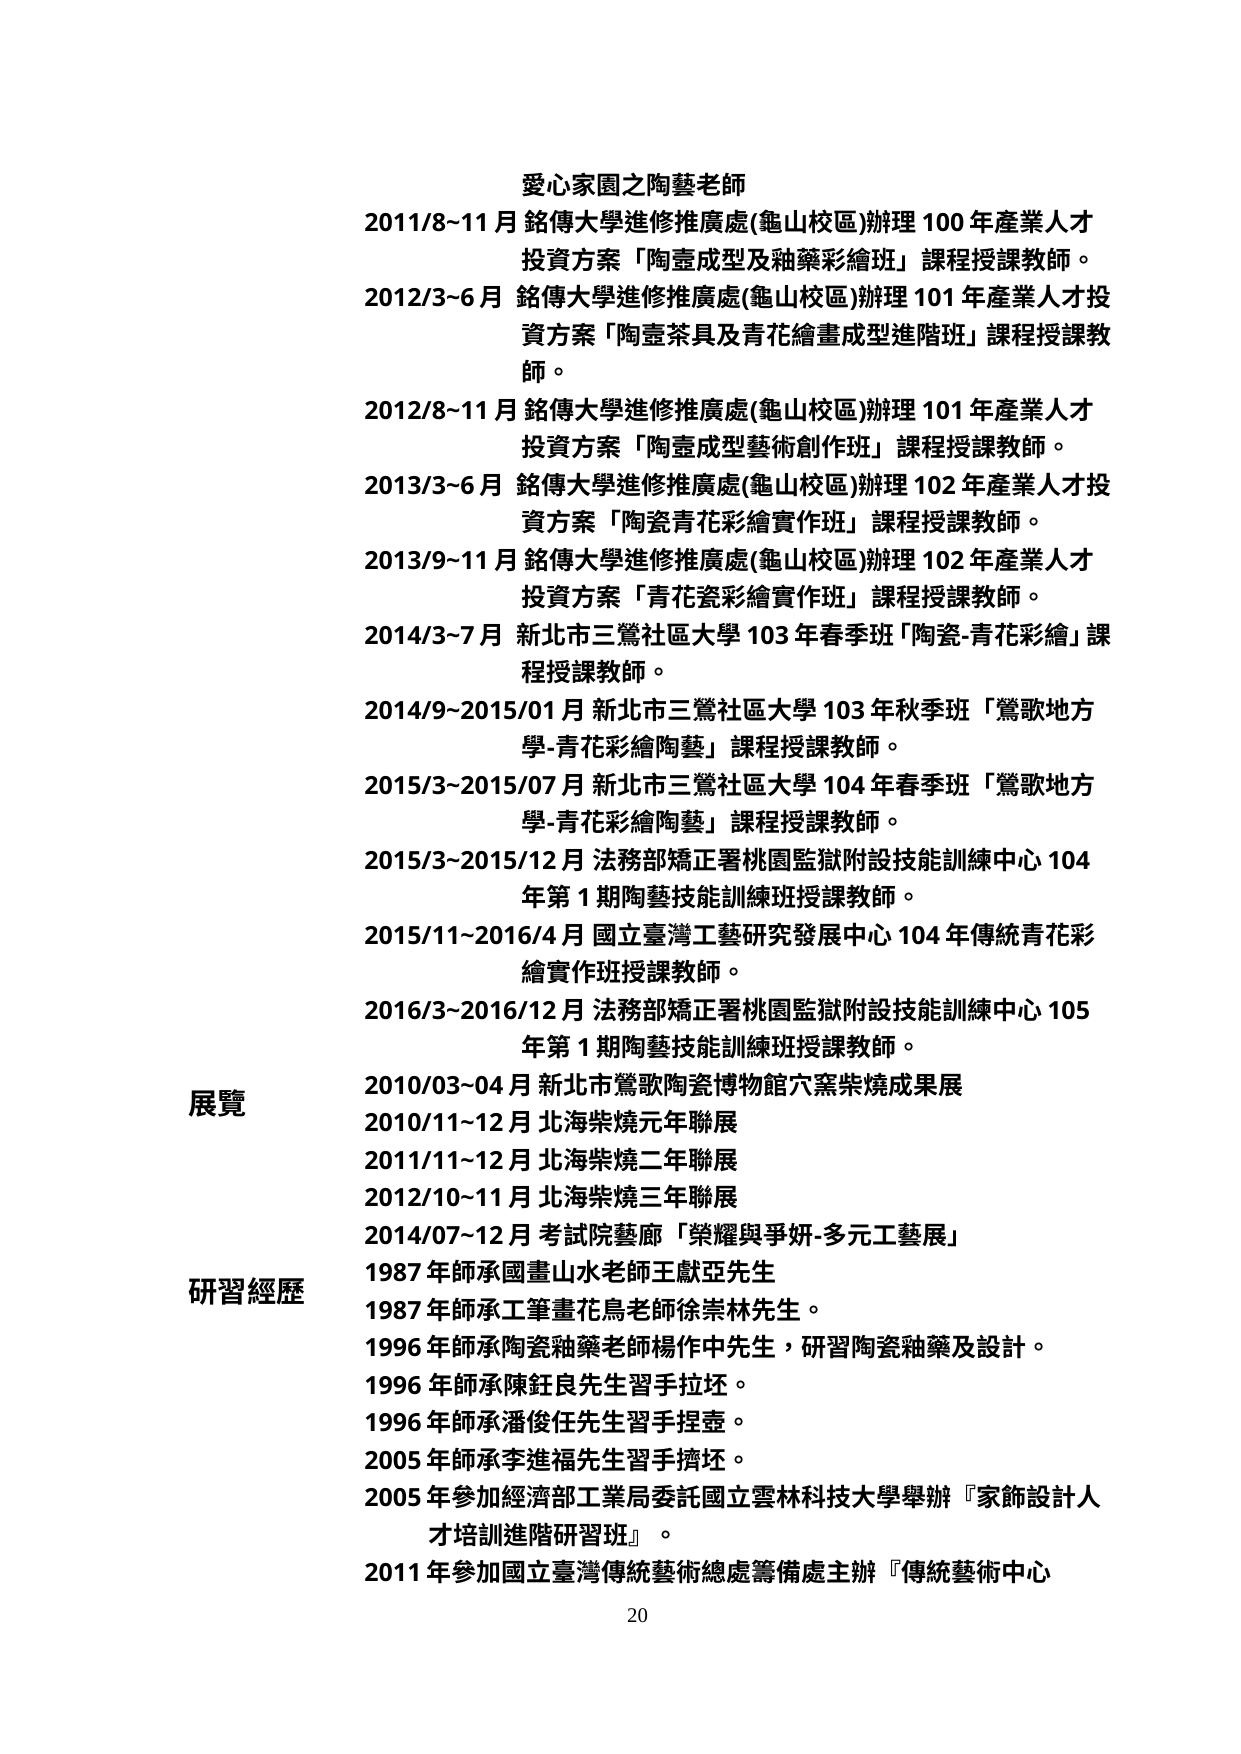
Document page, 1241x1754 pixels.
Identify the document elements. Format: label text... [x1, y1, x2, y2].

table_cell 展覽 [177, 1065, 353, 1252]
table_cell 研習經歷 [177, 1252, 353, 1589]
table_header 愛心家園之陶藝老師 2011/8~11月 銘傳大學進修推廣處(龜山校區)辦理100年產業人才投資方案「陶壼成型及釉藥彩繪班」課程授課教師。 2012/3~6月 銘傳大學進修推廣處(龜山校區)辦理101年產業人才投資方案「陶壼茶具及青花繪畫成型進階班」課程授課教師。 2012/8~11月 銘傳大學進修推廣處(龜山校區)辦理101年產業人才投資方案「陶壼成型藝術創作班」課程授課教師。 2013/3~6月 銘傳大學進修推廣處(龜山校區)辦理102年產業人才投資方案「陶瓷青花彩繪實作班」課程授課教師。 2013/9~11月 銘傳大學進修推廣處(龜山校區)辦理102年產業人才投資方案「青花瓷彩繪實作班」課程授課教師。 2014/3~7月 新北市三鶯社區大學103年春季班「陶瓷-青花彩繪」課程授課教師。 2014/9~2015/01月 新北市三鶯社區大學103年秋季班「鶯歌地方學-青花彩繪陶藝」課程授課教師。 2015/3~2015/07月 新北市三鶯社區大學104年春季班「鶯歌地方學-青花彩繪陶藝」課程授課教師。 2015/3~2015/12月 法務部矯正署桃園監獄附設技能訓練中心104年第1期陶藝技能訓練班授課教師。 2015/11~2016/4月 國立臺灣工藝研究發展中心104年傳統青花彩繪實作班授課教師。 2016/3~2016/12月 法務部矯正署桃園監獄附設技能訓練中心105年第1期陶藝技能訓練班授課教師。 [353, 165, 1122, 1064]
table_header [177, 165, 353, 1064]
table_cell 1987年師承國畫山水老師王獻亞先生 1987年師承工筆畫花鳥老師徐崇林先生。 1996年師承陶瓷釉藥老師楊作中先生，研習陶瓷釉藥及設計。 1996 年師承陳鈓良先生習手拉坯。 1996年師承潘俊任先生習手捏壺。 2005年師承李進福先生習手擠坯。 2005年參加經濟部工業局委託國立雲林科技大學舉辦『家飾設計人才培訓進階研習班』。 2011年參加國立臺灣傳統藝術總處籌備處主辦『傳統藝術中心 [353, 1252, 1122, 1589]
table_cell 2010/03~04月 新北市鶯歌陶瓷博物館穴窯柴燒成果展 2010/11~12月 北海柴燒元年聯展 2011/11~12月 北海柴燒二年聯展 2012/10~11月 北海柴燒三年聯展 2014/07~12月 考試院藝廊「榮耀與爭妍-多元工藝展」 [353, 1065, 1122, 1252]
